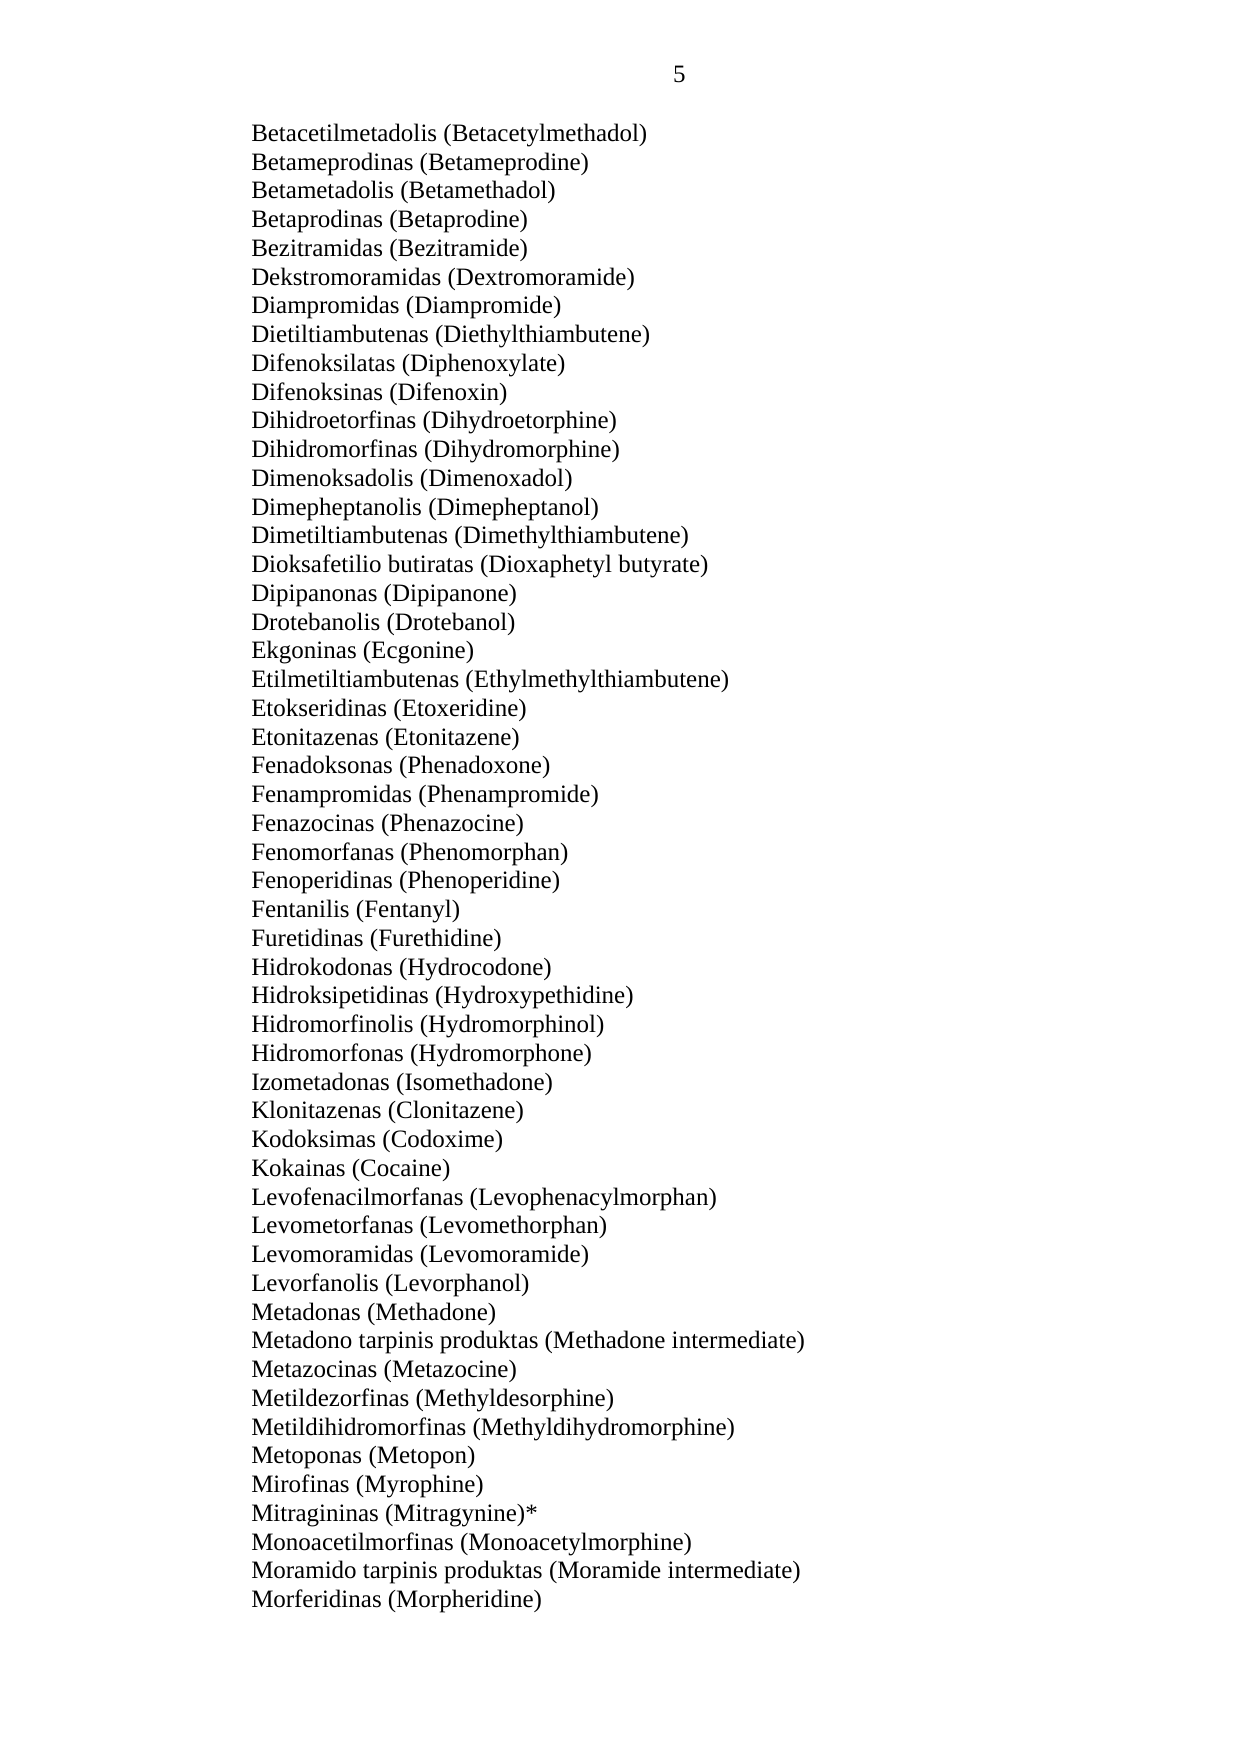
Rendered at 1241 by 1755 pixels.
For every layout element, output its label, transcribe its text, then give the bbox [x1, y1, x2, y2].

text Fenomorfanas (Phenomorphan) [177, 837, 1181, 866]
text Fenoperidinas (Phenoperidine) [177, 866, 1181, 894]
text Levofenacilmorfanas (Levophenacylmorphan) [177, 1182, 1181, 1211]
text Hidromorfonas (Hydromorphone) [177, 1038, 1181, 1067]
text Fenazocinas (Phenazocine) [177, 808, 1181, 837]
text Monoacetilmorfinas (Monoacetylmorphine) [177, 1527, 1181, 1556]
text Bezitramidas (Bezitramide) [177, 233, 1181, 262]
text Difenoksinas (Difenoxin) [177, 377, 1181, 406]
text Dipipanonas (Dipipanone) [177, 578, 1181, 607]
text Metildezorfinas (Methyldesorphine) [177, 1383, 1181, 1412]
text Metoponas (Metopon) [177, 1441, 1181, 1469]
text Etilmetiltiambutenas (Ethylmethylthiambutene) [177, 664, 1181, 693]
text Dimepheptanolis (Dimepheptanol) [177, 492, 1181, 521]
text Fenampromidas (Phenampromide) [177, 779, 1181, 808]
text Moramido tarpinis produktas (Moramide intermediate) [177, 1556, 1181, 1584]
text Metildihidromorfinas (Methyldihydromorphine) [177, 1412, 1181, 1441]
text Metazocinas (Metazocine) [177, 1354, 1181, 1383]
text Fentanilis (Fentanyl) [177, 894, 1181, 923]
text Betametadolis (Betamethadol) [177, 176, 1181, 204]
text Etokseridinas (Etoxeridine) [177, 693, 1181, 722]
text Kokainas (Cocaine) [177, 1153, 1181, 1182]
text Dihidroetorfinas (Dihydroetorphine) [177, 406, 1181, 434]
text Etonitazenas (Etonitazene) [177, 722, 1181, 751]
text Betameprodinas (Betameprodine) [177, 147, 1181, 176]
text Betaprodinas (Betaprodine) [177, 204, 1181, 233]
text Levorfanolis (Levorphanol) [177, 1268, 1181, 1297]
text Hidroksipetidinas (Hydroxypethidine) [177, 981, 1181, 1009]
text Mitragininas (Mitragynine)* [177, 1498, 1181, 1527]
text Furetidinas (Furethidine) [177, 923, 1181, 952]
text Fenadoksonas (Phenadoxone) [177, 751, 1181, 779]
text Dimetiltiambutenas (Dimethylthiambutene) [177, 521, 1181, 549]
text Hidrokodonas (Hydrocodone) [177, 952, 1181, 981]
text Dekstromoramidas (Dextromoramide) [177, 262, 1181, 291]
text Kodoksimas (Codoxime) [177, 1124, 1181, 1153]
text Hidromorfinolis (Hydromorphinol) [177, 1009, 1181, 1038]
text Drotebanolis (Drotebanol) [177, 607, 1181, 636]
text Metadono tarpinis produktas (Methadone intermediate) [177, 1326, 1181, 1354]
text Ekgoninas (Ecgonine) [177, 636, 1181, 664]
text Dietiltiambutenas (Diethylthiambutene) [177, 319, 1181, 348]
text Dioksafetilio butiratas (Dioxaphetyl butyrate) [177, 549, 1181, 578]
text Izometadonas (Isomethadone) [177, 1067, 1181, 1096]
text Metadonas (Methadone) [177, 1297, 1181, 1326]
text Levomoramidas (Levomoramide) [177, 1239, 1181, 1268]
text Betacetilmetadolis (Betacetylmethadol) [177, 118, 1181, 147]
text Klonitazenas (Clonitazene) [177, 1096, 1181, 1124]
text Dihidromorfinas (Dihydromorphine) [177, 434, 1181, 463]
text Diampromidas (Diampromide) [177, 291, 1181, 319]
text Dimenoksadolis (Dimenoxadol) [177, 463, 1181, 492]
text Difenoksilatas (Diphenoxylate) [177, 348, 1181, 377]
text Mirofinas (Myrophine) [177, 1469, 1181, 1498]
text Levometorfanas (Levomethorphan) [177, 1211, 1181, 1239]
text Morferidinas (Morpheridine) [177, 1584, 1181, 1613]
